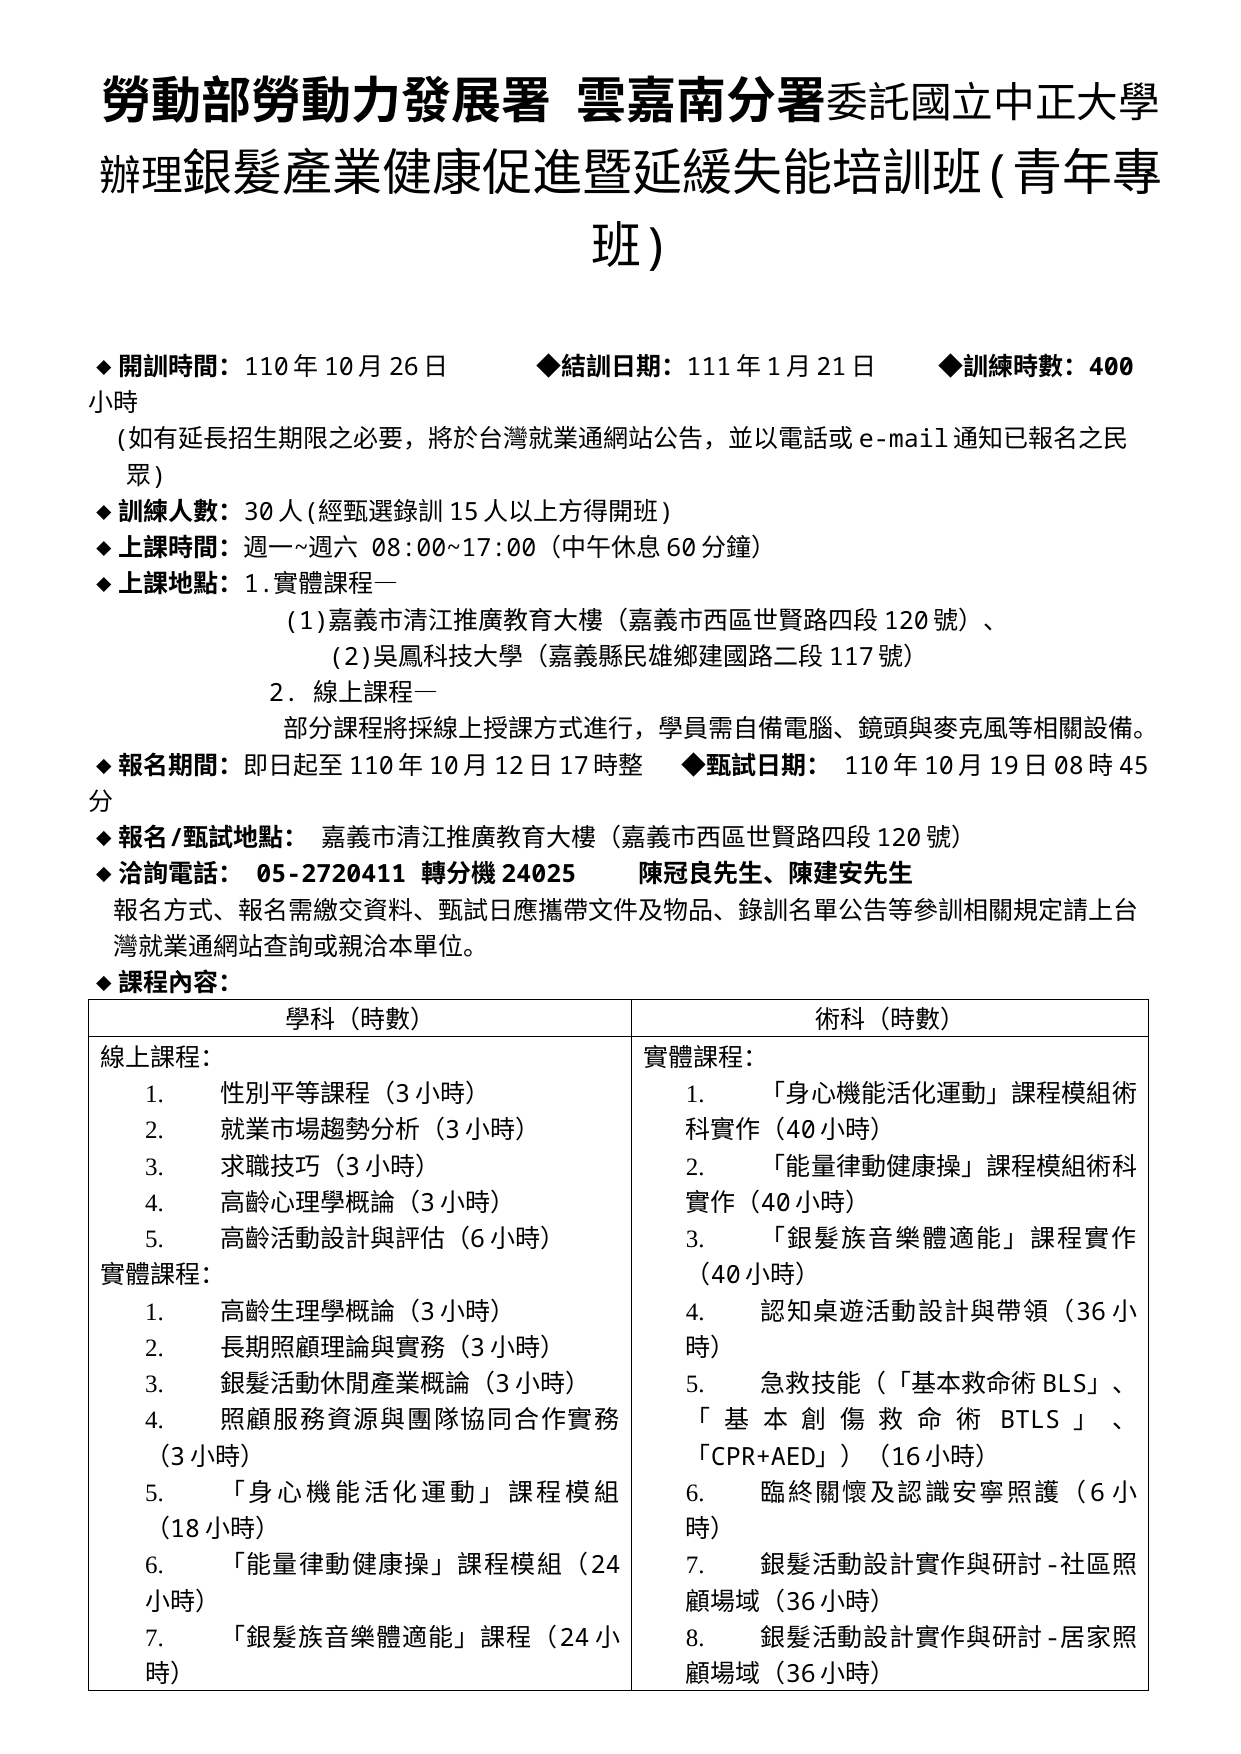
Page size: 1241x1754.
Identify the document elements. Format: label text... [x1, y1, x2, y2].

text ◆上課時間：週一~週六 08:00~17:00（中午休息60分鐘） [89, 528, 1152, 564]
table_cell 實體課程： 「身心機能活化運動」課程模組術科實作（40小時） 「能量律動健康操」課程模組術科實作（40小時） 「銀髮族音樂體適能」課程實作（40小時） 認知桌遊活動設計與帶領（36小時） 急救技能（「基本救命術BLS」、「基本創傷救命術BTLS」、「CPR+AED」）（16小時） 臨終關懷及認識安寧照護（6小時） 銀髮活動設計實作與研討-社區照顧場域（36小時） 銀髮活動設計實作與研討-居家照顧場域（36小時） 銀髮活動設計實作與研討-長照機構場域（36小時） 綜合實作研討（18小時） [632, 1037, 1148, 1690]
text ◆洽詢電話： 05-2720411 轉分機24025 陳冠良先生、陳建安先生 [89, 854, 1152, 890]
table_header 學科（時數） [89, 1000, 631, 1036]
text 勞動部勞動力發展署 雲嘉南分署委託國立中正大學 [64, 59, 1198, 133]
table_header 術科（時數） [632, 1000, 1148, 1036]
text (2)吳鳳科技大學（嘉義縣民雄鄉建國路二段117號） [89, 636, 1152, 673]
text 2. 線上課程— [89, 673, 1152, 709]
text ◆報名/甄試地點： 嘉義市清江推廣教育大樓（嘉義市西區世賢路四段120號） [89, 818, 1152, 854]
text (1)嘉義市清江推廣教育大樓（嘉義市西區世賢路四段120號）、 [89, 600, 1152, 636]
text 部分課程將採線上授課方式進行，學員需自備電腦、鏡頭與麥克風等相關設備。 [89, 709, 1152, 745]
text ◆課程內容： [89, 963, 1152, 999]
text 辦理銀髮產業健康促進暨延緩失能培訓班(青年專班) [64, 133, 1198, 278]
text (如有延長招生期限之必要，將於台灣就業通網站公告，並以電話或e-mail通知已報名之民眾) [114, 419, 1152, 491]
text ◆開訓時間：110年10月26日 ◆結訓日期：111年1月21日 ◆訓練時數：400小時 [89, 346, 1152, 419]
text ◆上課地點：1.實體課程— [89, 564, 1152, 600]
text 報名方式、報名需繳交資料、甄試日應攜帶文件及物品、錄訓名單公告等參訓相關規定請上台灣就業通網站查詢或親洽本單位。 [114, 890, 1152, 963]
table_cell 線上課程： 性別平等課程（3小時） 就業市場趨勢分析（3小時） 求職技巧（3小時） 高齡心理學概論（3小時） 高齡活動設計與評估（6小時） 實體課程： 高齡生理學概論（3小時） 長期照顧理論與實務（3小時） 銀髮活動休閒產業概論（3小時） 照顧服務資源與團隊協同合作實務（3小時） 「身心機能活化運動」課程模組（18小時） 「能量律動健康操」課程模組（24小時） 「銀髮族音樂體適能」課程（24小時） [89, 1037, 631, 1690]
text ◆報名期間：即日起至110年10月12日17時整 ◆甄試日期： 110年10月19日08時45分 [89, 745, 1152, 818]
text ◆訓練人數：30人(經甄選錄訓15人以上方得開班) [89, 491, 1152, 528]
